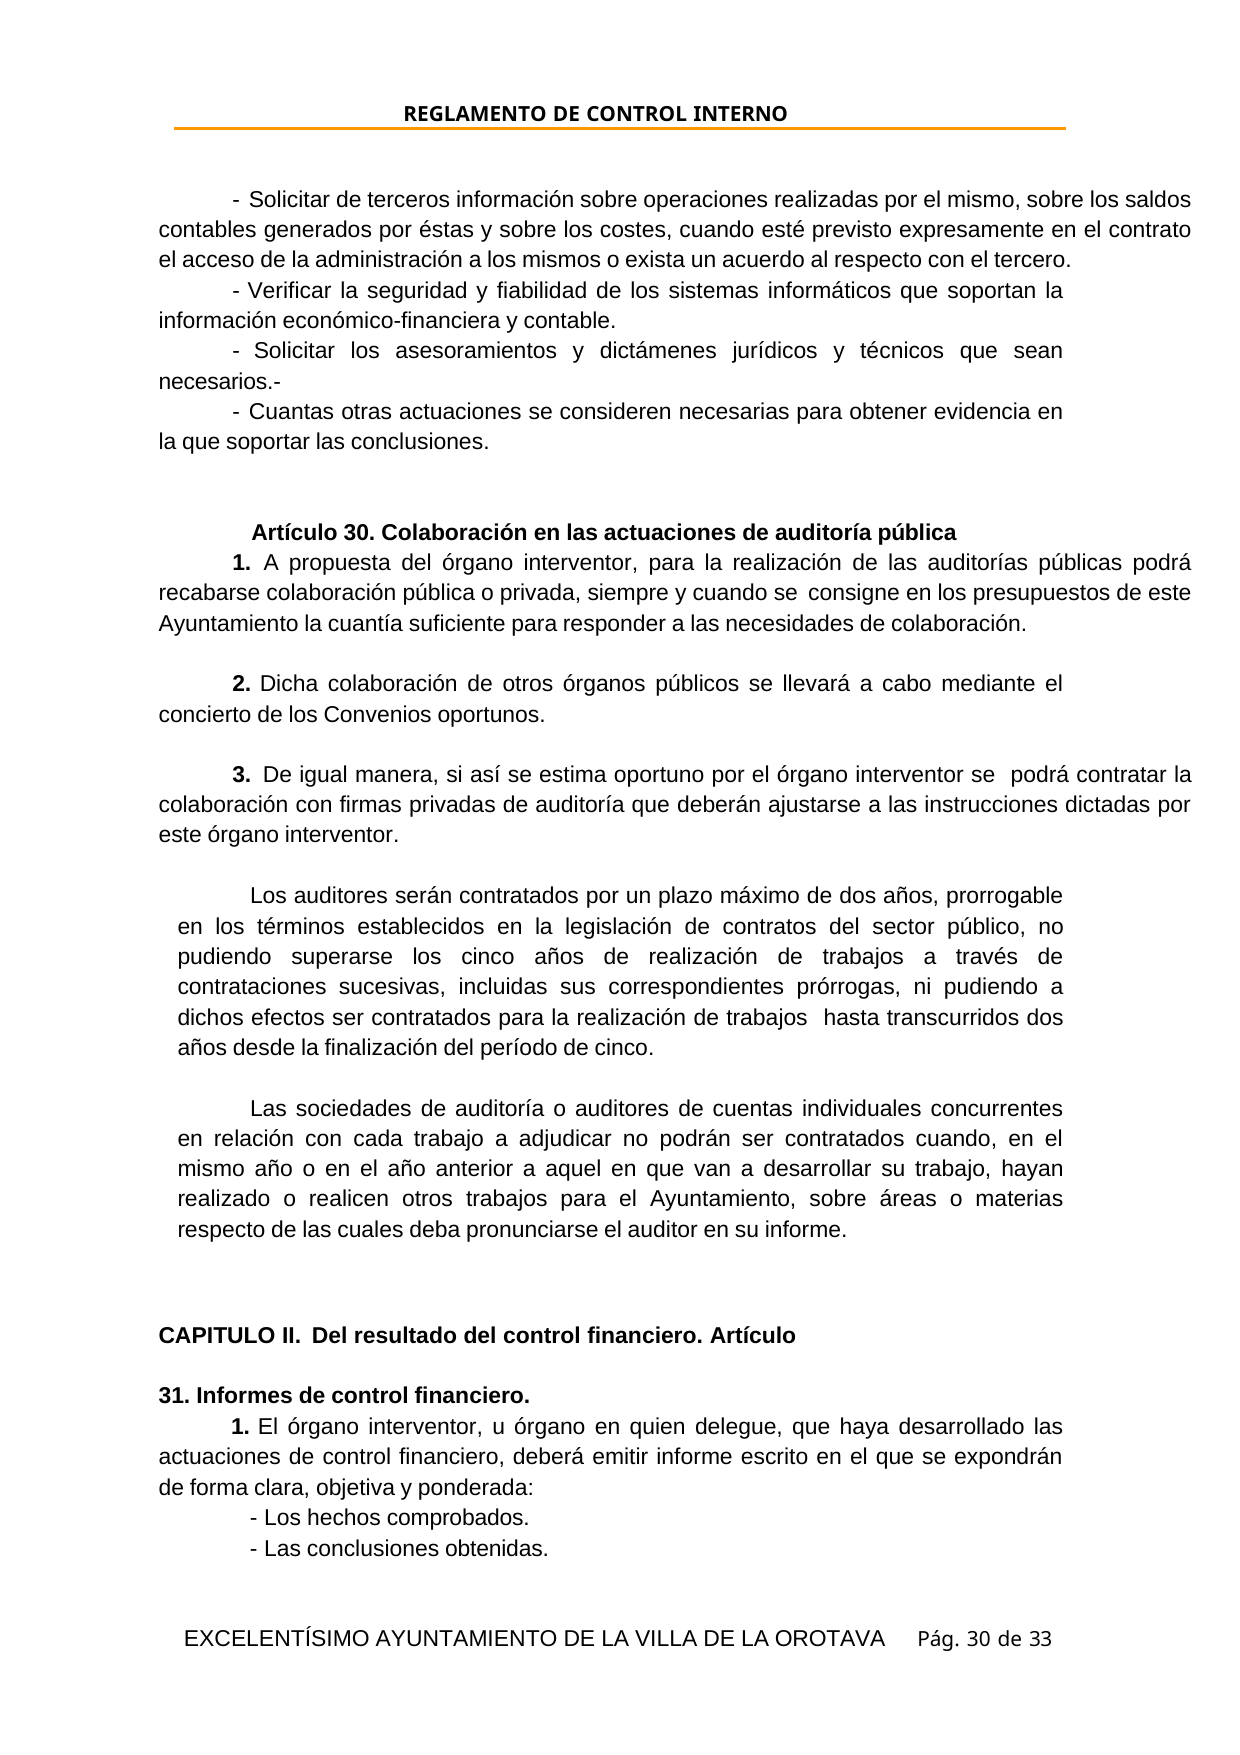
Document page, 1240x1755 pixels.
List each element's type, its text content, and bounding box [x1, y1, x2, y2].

list Los hechos comprobados. [249, 1504, 1192, 1530]
list Cuantas otras actuaciones se consideren necesarias para obtener evidencia en la que soportar las conclusiones. [158, 398, 1063, 454]
list Solicitar los asesoramientos y dictámenes jurídicos y técnicos que sean necesarios.- [158, 337, 1063, 394]
list Dicha colaboración de otros órganos públicos se llevará a cabo mediante el concierto de los Convenios oportunos. [158, 670, 1063, 727]
text Las sociedades de auditoría o auditores de cuentas individuales concurrentes en relación con cada trabajo a adjudicar no podrán ser contratados cuando, en el mismo año o en el año anterior a aquel en que van a desarrollar su trabajo, hayan realizado o realicen otros trabajos para el Ayuntamiento, sobre áreas o materias respecto de las cuales deba pronunciarse el auditor en su informe. [177, 1094, 1063, 1242]
subtitle CAPITULO II. Del resultado del control financiero. Artículo 31. Informes de control financiero. [158, 1288, 796, 1409]
list Solicitar de terceros información sobre operaciones realizadas por el mismo, sobre los saldos contables generados por éstas y sobre los costes, cuando esté previsto expresamente en el contrato el acceso de la administración a los mismos o exista un acuerdo al respecto con el tercero. [158, 186, 1192, 273]
text EXCELENTÍSIMO AYUNTAMIENTO DE LA VILLA DE LA OROTAVA Pág. 30 de 33 [184, 1624, 1192, 1653]
list A propuesta del órgano interventor, para la realización de las auditorías públicas podrá recabarse colaboración pública o privada, siempre y cuando se consigne en los presupuestos de este Ayuntamiento la cuantía suficiente para responder a las necesidades de colaboración. [158, 549, 1192, 636]
list El órgano interventor, u órgano en quien delegue, que haya desarrollado las actuaciones de control financiero, deberá emitir informe escrito en el que se expondrán de forma clara, objetiva y ponderada: [158, 1413, 1063, 1500]
list De igual manera, si así se estima oportuno por el órgano interventor se podrá contratar la colaboración con firmas privadas de auditoría que deberán ajustarse a las instrucciones dictadas por este órgano interventor. [158, 761, 1192, 848]
text Los auditores serán contratados por un plazo máximo de dos años, prorrogable en los términos establecidos en la legislación de contratos del sector público, no pudiendo superarse los cinco años de realización de trabajos a través de contrataciones sucesivas, incluidas sus correspondientes prórrogas, ni pudiendo a dichos efectos ser contratados para la realización de trabajos hasta transcurridos dos años desde la finalización del período de cinco. [177, 882, 1063, 1060]
list Las conclusiones obtenidas. [249, 1534, 1192, 1561]
list Verificar la seguridad y fiabilidad de los sistemas informáticos que soportan la información económico-financiera y contable. [158, 277, 1063, 333]
subtitle Artículo 30. Colaboración en las actuaciones de auditoría pública [251, 518, 1192, 545]
